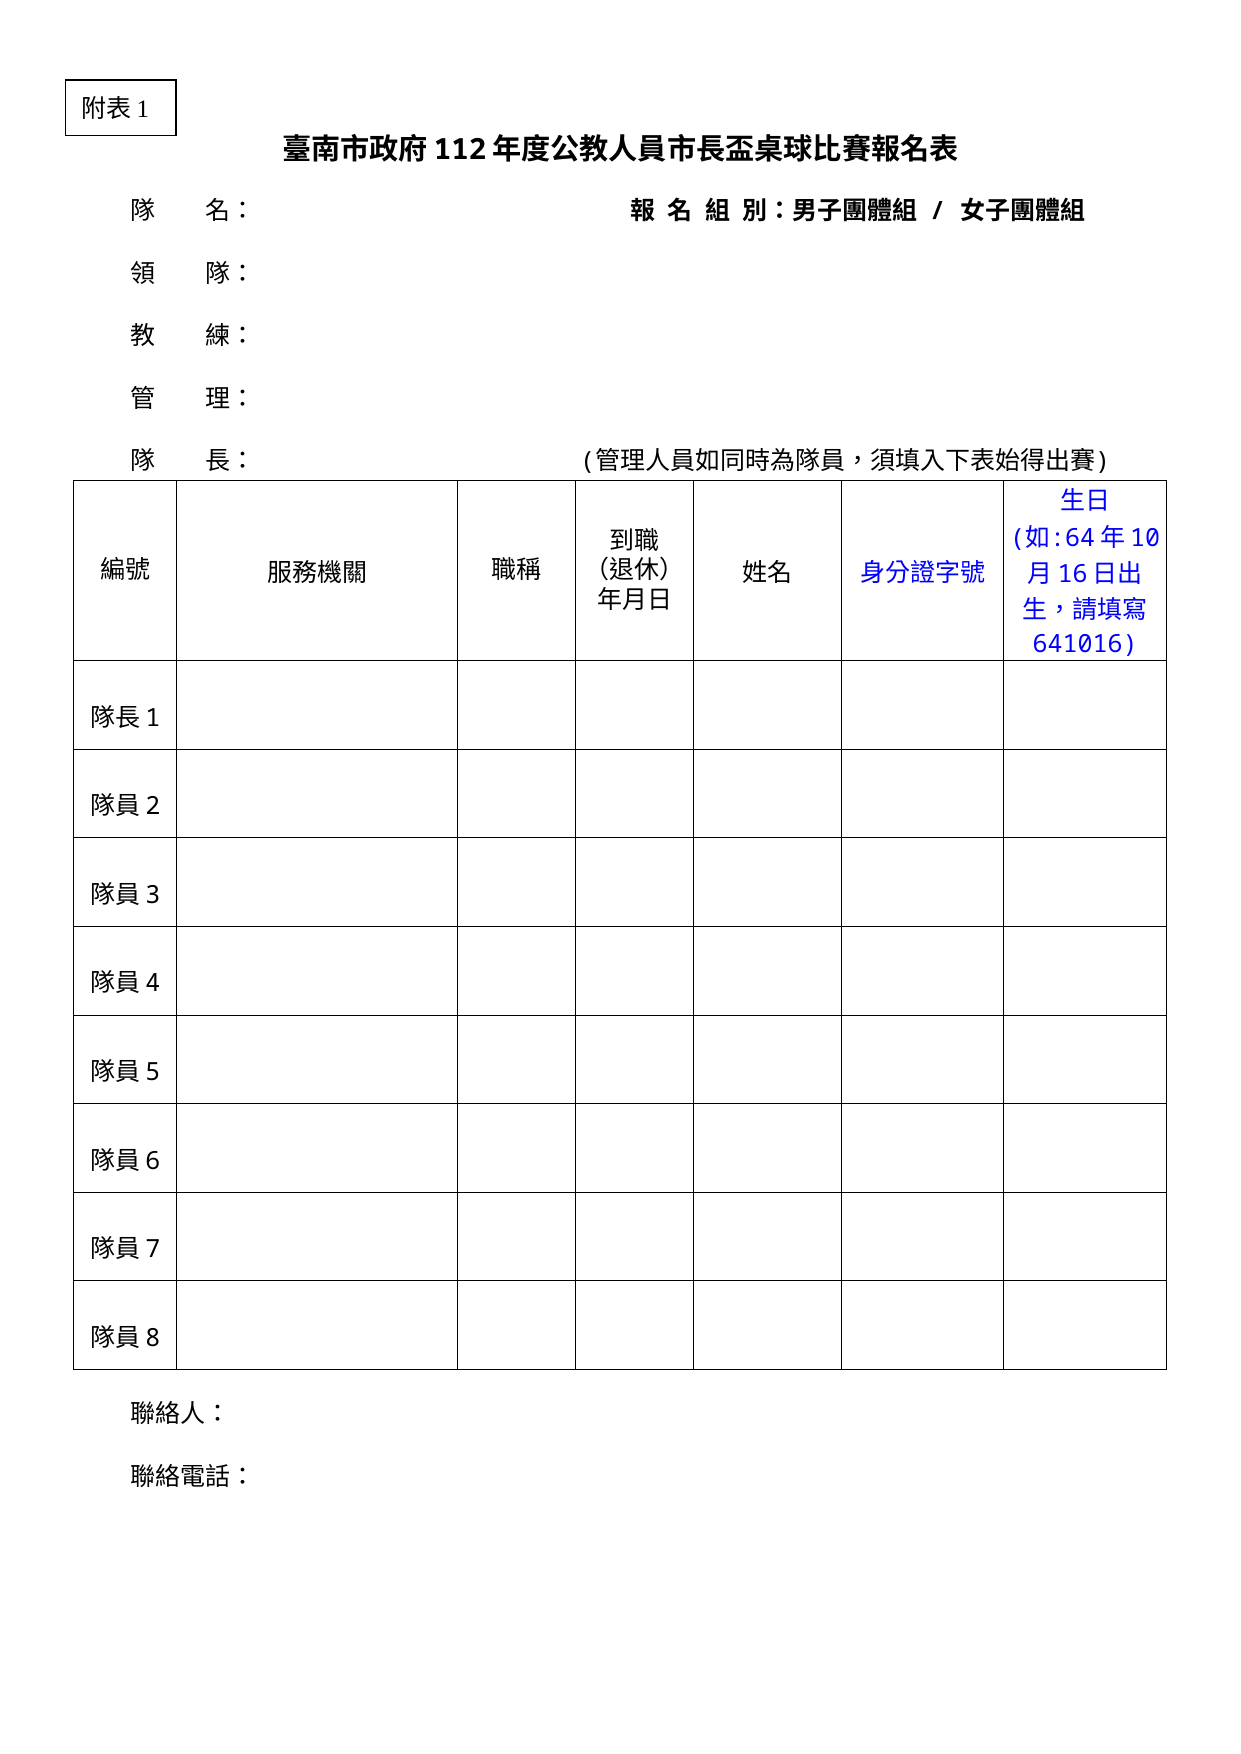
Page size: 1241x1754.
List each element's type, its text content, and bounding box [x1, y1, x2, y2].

table_cell [1004, 1016, 1166, 1103]
text 隊 名： 報 名 組 別：男子團體組 / 女子團體組 [130, 167, 1110, 230]
table_cell [177, 1193, 457, 1280]
table_cell [1004, 1281, 1166, 1369]
table_cell [177, 1281, 457, 1369]
table_cell [576, 838, 693, 926]
text 領 隊： [130, 230, 1110, 292]
table_cell [576, 750, 693, 837]
table_cell [694, 1193, 841, 1280]
table_header 服務機關 [177, 481, 457, 660]
table_cell [1004, 1104, 1166, 1192]
table_cell [694, 1104, 841, 1192]
table_cell [842, 1281, 1003, 1369]
table_cell [694, 1281, 841, 1369]
text 聯絡人： [130, 1370, 1110, 1433]
table_header 到職 （退休） 年月日 [576, 481, 693, 660]
table_cell [842, 1193, 1003, 1280]
table_cell [458, 1281, 575, 1369]
table_cell [177, 927, 457, 1014]
table_cell [576, 1104, 693, 1192]
table_cell 隊員5 [74, 1016, 176, 1103]
table_cell [458, 838, 575, 926]
text 教 練： [130, 292, 1110, 355]
table_cell [576, 1281, 693, 1369]
table_cell 隊長1 [74, 661, 176, 748]
table_cell [842, 1016, 1003, 1103]
table_cell [458, 1104, 575, 1192]
table_cell [842, 927, 1003, 1014]
text 臺南市政府112年度公教人員市長盃桌球比賽報名表 [66, 81, 175, 135]
table_cell [177, 1104, 457, 1192]
table_cell [694, 661, 841, 748]
table_cell 隊員7 [74, 1193, 176, 1280]
table_cell [177, 750, 457, 837]
text 臺南市政府112年度公教人員市長盃桌球比賽報名表 [130, 105, 1110, 167]
table_cell [1004, 1193, 1166, 1280]
table_cell [458, 1193, 575, 1280]
table_cell [458, 1016, 575, 1103]
table_cell [576, 1193, 693, 1280]
table_cell 隊員6 [74, 1104, 176, 1192]
table_cell [177, 838, 457, 926]
table_header 姓名 [694, 481, 841, 660]
table_cell [458, 661, 575, 748]
table_cell [177, 661, 457, 748]
table_header 生日 (如:64年10月16日出生，請填寫641016) [1004, 481, 1166, 660]
table_cell 隊員8 [74, 1281, 176, 1369]
table_cell [694, 750, 841, 837]
table_cell 隊員4 [74, 927, 176, 1014]
table_cell [177, 1016, 457, 1103]
table_cell 隊員3 [74, 838, 176, 926]
table_cell [1004, 838, 1166, 926]
table_cell [458, 750, 575, 837]
table_cell [694, 1016, 841, 1103]
table_cell [576, 1016, 693, 1103]
text 附表1 [81, 88, 160, 124]
table_cell [842, 661, 1003, 748]
table_cell [694, 838, 841, 926]
table_cell [1004, 661, 1166, 748]
text 管 理： [130, 355, 1110, 417]
table_header 身分證字號 [842, 481, 1003, 660]
table_cell 隊員2 [74, 750, 176, 837]
table_cell [576, 661, 693, 748]
table_cell [842, 1104, 1003, 1192]
table_header 編號 [74, 481, 176, 660]
table_cell [1004, 927, 1166, 1014]
table_cell [458, 927, 575, 1014]
text 隊 長： (管理人員如同時為隊員，須填入下表始得出賽) [130, 417, 1110, 480]
table_cell [576, 927, 693, 1014]
table_cell [694, 927, 841, 1014]
table_cell [842, 838, 1003, 926]
text 聯絡電話： [130, 1433, 1110, 1495]
table_cell [1004, 750, 1166, 837]
table_header 職稱 [458, 481, 575, 660]
table_cell [842, 750, 1003, 837]
